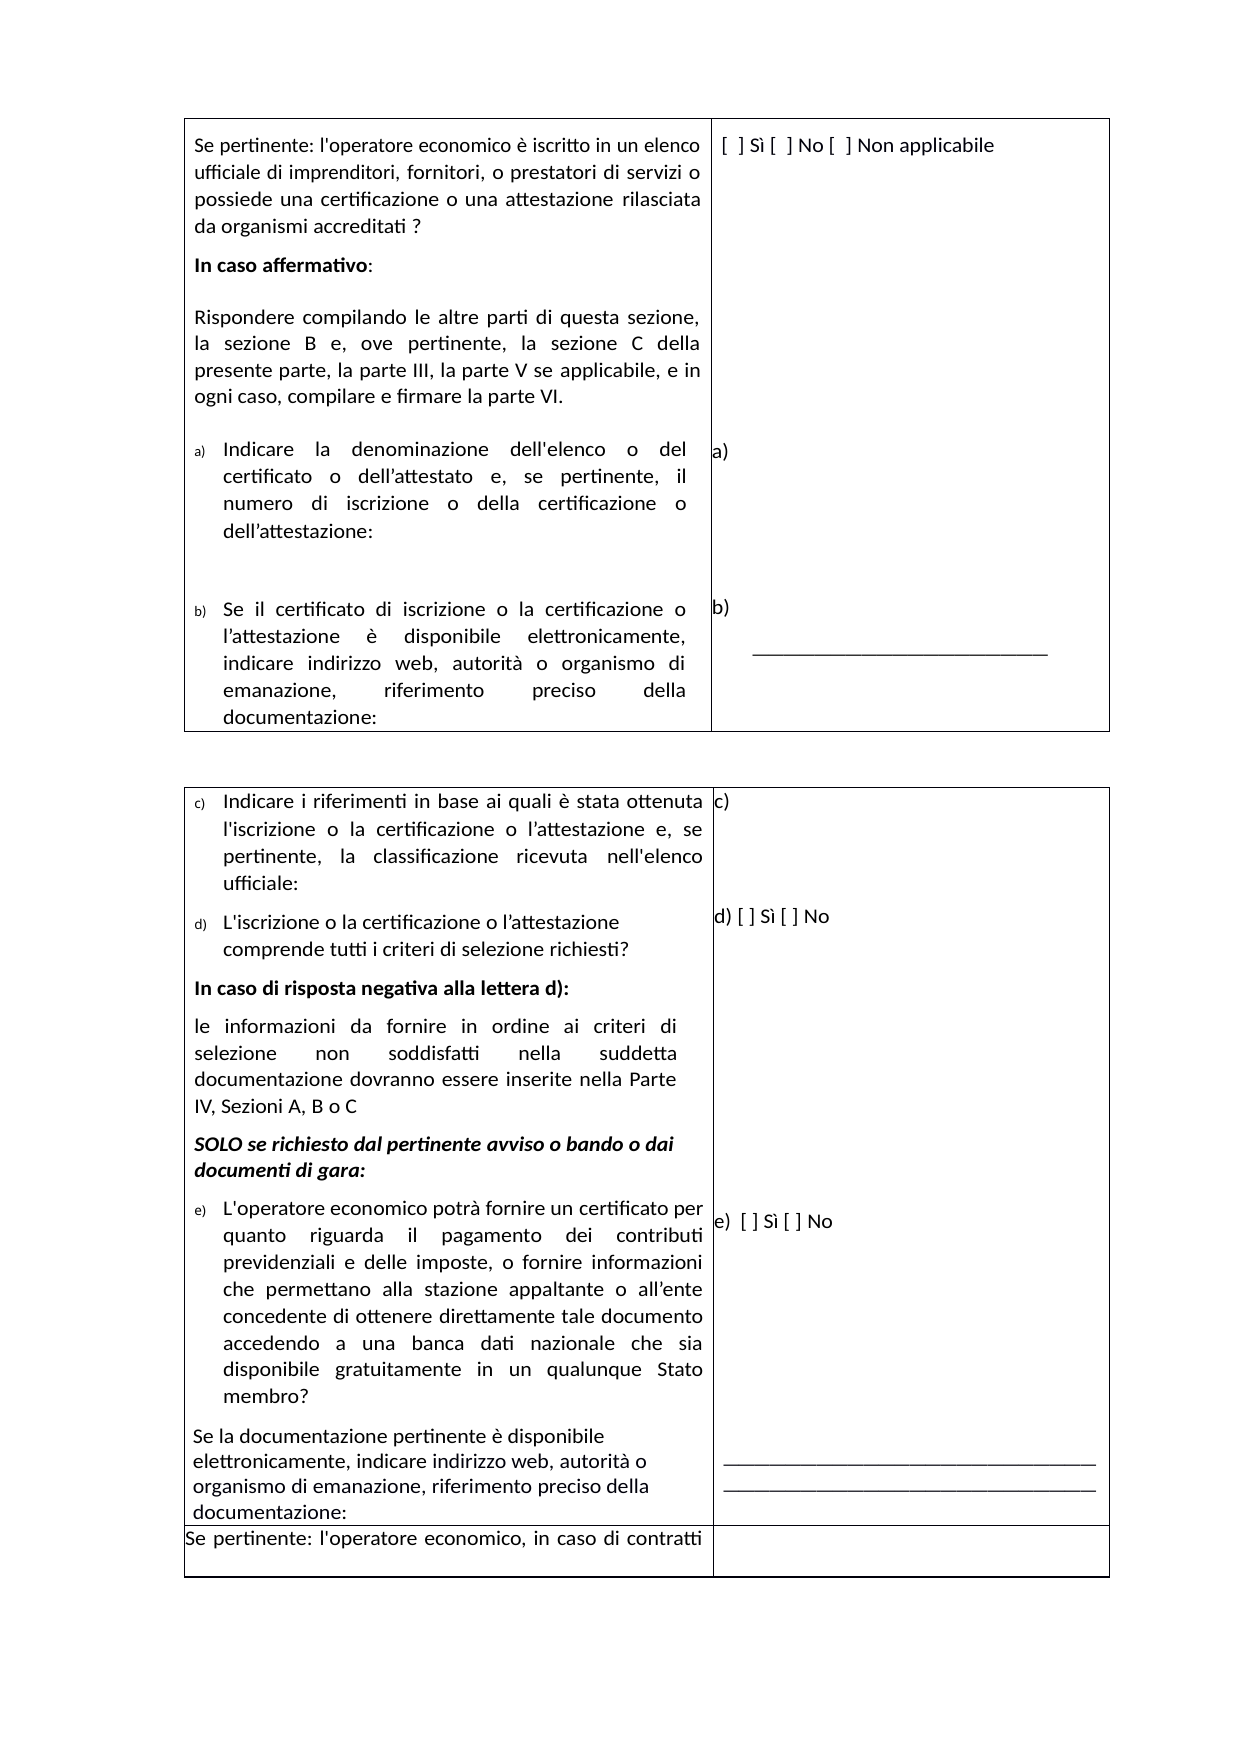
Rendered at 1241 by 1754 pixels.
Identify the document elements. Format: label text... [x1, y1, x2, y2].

table_header c) d) [ ] Sì [ ] No e) [ ] Sì [ ] No ________________________________________________ [714, 788, 1109, 1524]
table_cell Se pertinente: l'operatore economico, in caso di contratti [185, 1526, 713, 1576]
table_cell [ ] Sì [ ] No [ ] Non applicabile a) b) ­___________________ [712, 119, 1109, 731]
table_header Indicare i riferimenti in base ai quali è stata ottenuta l'iscrizione o la certificazione o l’attestazione e, se pertinente, la classificazione ricevuta nell'elenco ufficiale: L'iscrizione o la certificazione o l’attestazione comprende tutti i criteri di selezione richiesti? In caso di risposta negativa alla lettera d): le informazioni da fornire in ordine ai criteri di selezione non soddisfatti nella suddetta documentazione dovranno essere inserite nella Parte IV, Sezioni A, B o C SOLO se richiesto dal pertinente avviso o bando o dai documenti di gara: L'operatore economico potrà fornire un certificato per quanto riguarda il pagamento dei contributi previdenziali e delle imposte, o fornire informazioni che permettano alla stazione appaltante o all’ente concedente di ottenere direttamente tale documento accedendo a una banca dati nazionale che sia disponibile gratuitamente in un qualunque Stato membro? Se la documentazione pertinente è disponibile elettronicamente, indicare indirizzo web, autorità o organismo di emanazione, riferimento preciso della documentazione: [185, 788, 713, 1524]
table_cell Se pertinente: l'operatore economico è iscritto in un elenco ufficiale di imprenditori, fornitori, o prestatori di servizi o possiede una certificazione o una attestazione rilasciata da organismi accreditati ? In caso affermativo: Rispondere compilando le altre parti di questa sezione, la sezione B e, ove pertinente, la sezione C della presente parte, la parte III, la parte V se applicabile, e in ogni caso, compilare e firmare la parte VI. Indicare la denominazione dell'elenco o del certificato o dell’attestato e, se pertinente, il numero di iscrizione o della certificazione o dell’attestazione: Se il certificato di iscrizione o la certificazione o l’attestazione è disponibile elettronicamente, indicare indirizzo web, autorità o organismo di emanazione, riferimento preciso della documentazione: [185, 119, 711, 731]
table_cell [714, 1526, 1109, 1576]
